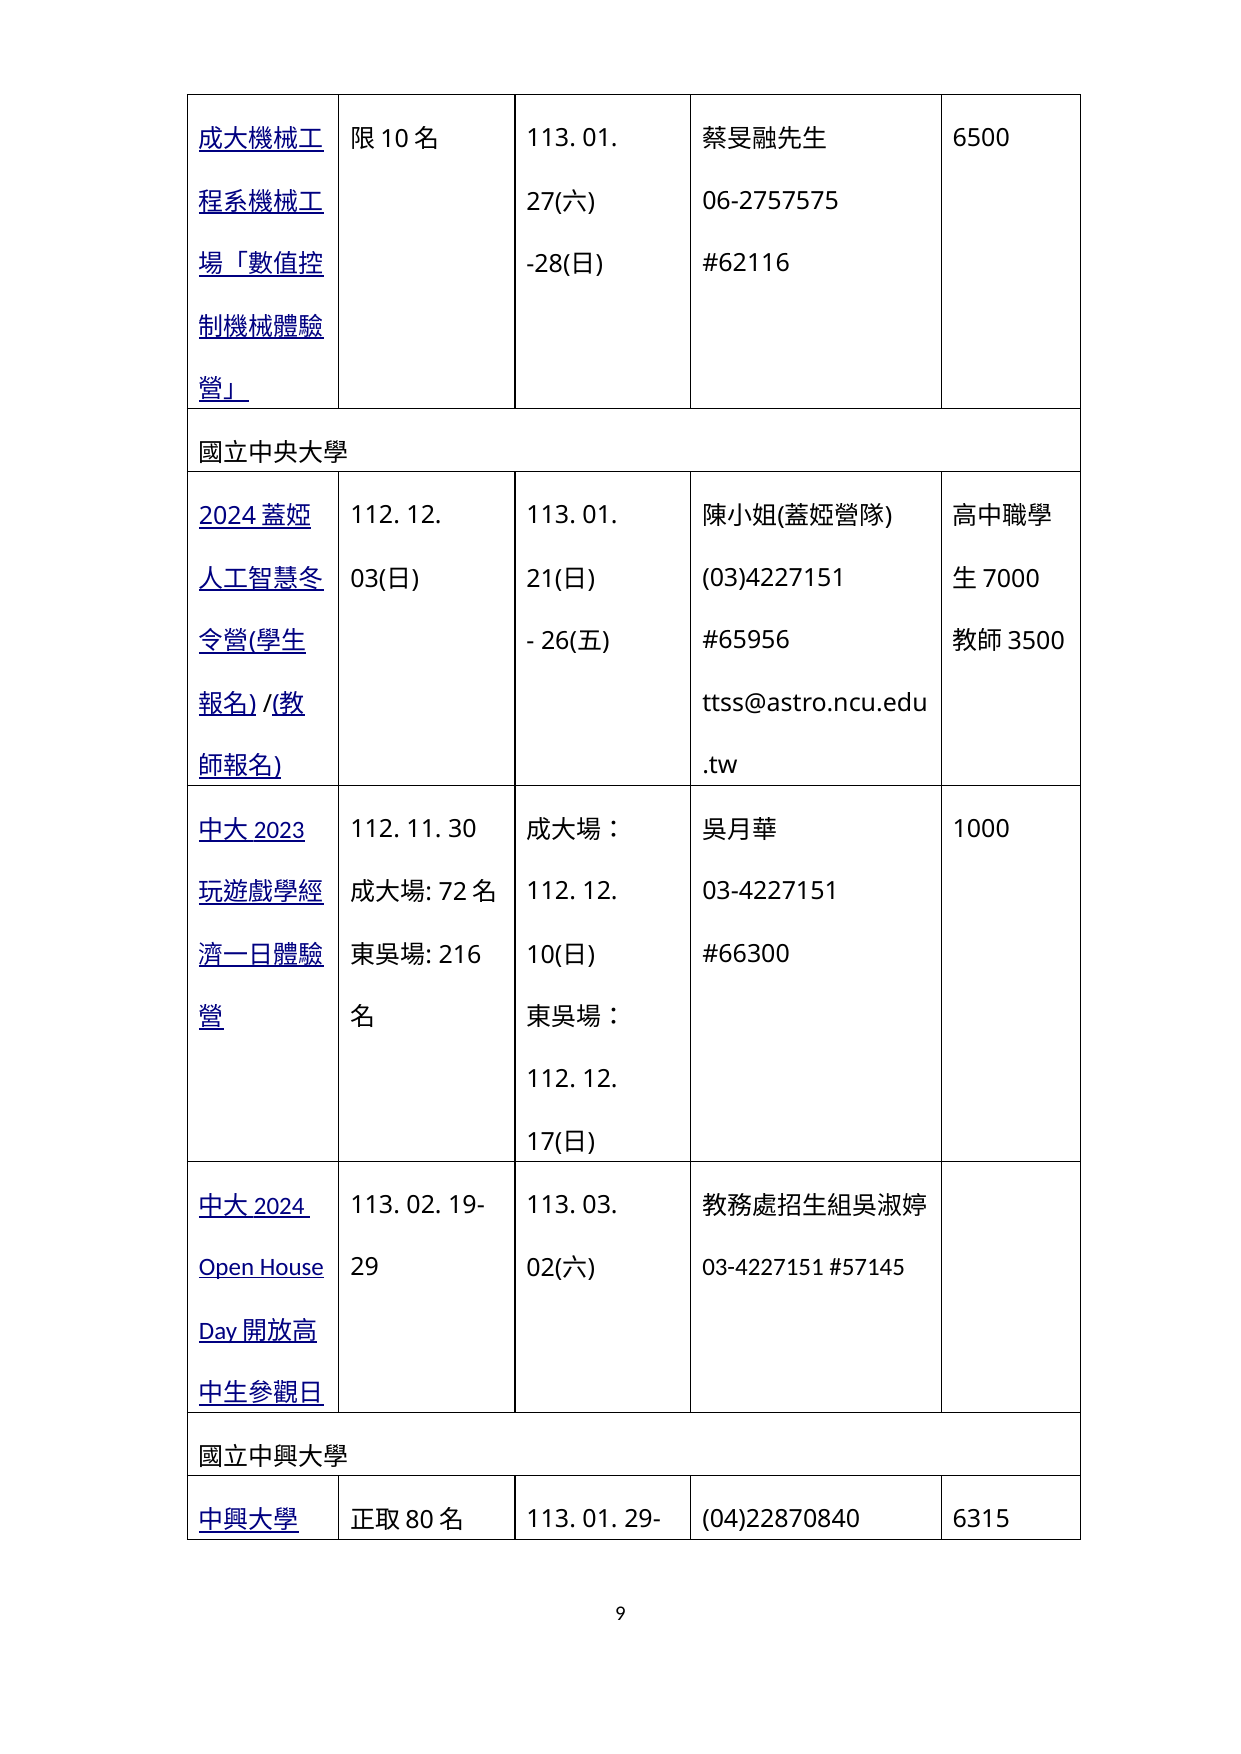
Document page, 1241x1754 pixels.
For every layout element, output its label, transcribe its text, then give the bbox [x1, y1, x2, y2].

table_cell 113. 01. 21(日) - 26(五) [516, 472, 690, 785]
table_cell [1081, 785, 1085, 1161]
table_cell [1081, 1161, 1085, 1412]
table_cell [1081, 408, 1085, 471]
table_cell 6315 [942, 1476, 1080, 1539]
table_cell [1081, 1475, 1085, 1539]
table_cell 吳月華 03-4227151 #66300 [691, 786, 941, 1161]
table_cell 陳小姐(蓋婭營隊) (03)4227151 #65956 ttss@astro.ncu.edu.tw [691, 472, 941, 785]
table_cell [1081, 1412, 1085, 1475]
table_cell 2024蓋婭人工智慧冬令營(學生報名) /(教師報名) [188, 472, 338, 785]
table_cell 教務處招生組吳淑婷03-4227151 #57145 [691, 1162, 941, 1412]
table_cell 中興大學 [188, 1476, 338, 1539]
table_cell 正取80名 [339, 1476, 514, 1539]
table_cell 高中職學生7000 教師3500 [942, 472, 1080, 785]
table_cell (04)22870840 [691, 1476, 941, 1539]
table_cell 1000 [942, 786, 1080, 1161]
table_cell 蔡旻融先生 06-2757575 #62116 [691, 95, 941, 408]
table_cell 成大機械工程系機械工場「數值控制機械體驗營」 [188, 95, 338, 408]
table_cell [1081, 471, 1085, 785]
table_cell 成大場： 112. 12. 10(日) 東吳場： 112. 12. 17(日) [516, 786, 690, 1161]
table_cell 國立中央大學 [188, 409, 1080, 471]
table_cell [942, 1162, 1080, 1412]
table_cell 6500 [942, 95, 1080, 408]
table_cell [1081, 94, 1085, 408]
table_cell 112. 12. 03(日) [339, 472, 514, 785]
table_cell 112. 11. 30 成大場: 72名 東吳場: 216名 [339, 786, 514, 1161]
table_cell 113. 02. 19- 29 [339, 1162, 514, 1412]
table_cell 113. 01. 27(六) -28(日) [516, 95, 690, 408]
table_cell 限10名 [339, 95, 514, 408]
table_cell 國立中興大學 [188, 1413, 1080, 1475]
table_cell 113. 01. 29- [516, 1476, 690, 1539]
table_cell 中大2023玩遊戲學經濟一日體驗營 [188, 786, 338, 1161]
table_cell 中大2024 Open House Day開放高中生參觀日 [188, 1162, 338, 1412]
table_cell 113. 03. 02(六) [516, 1162, 690, 1412]
